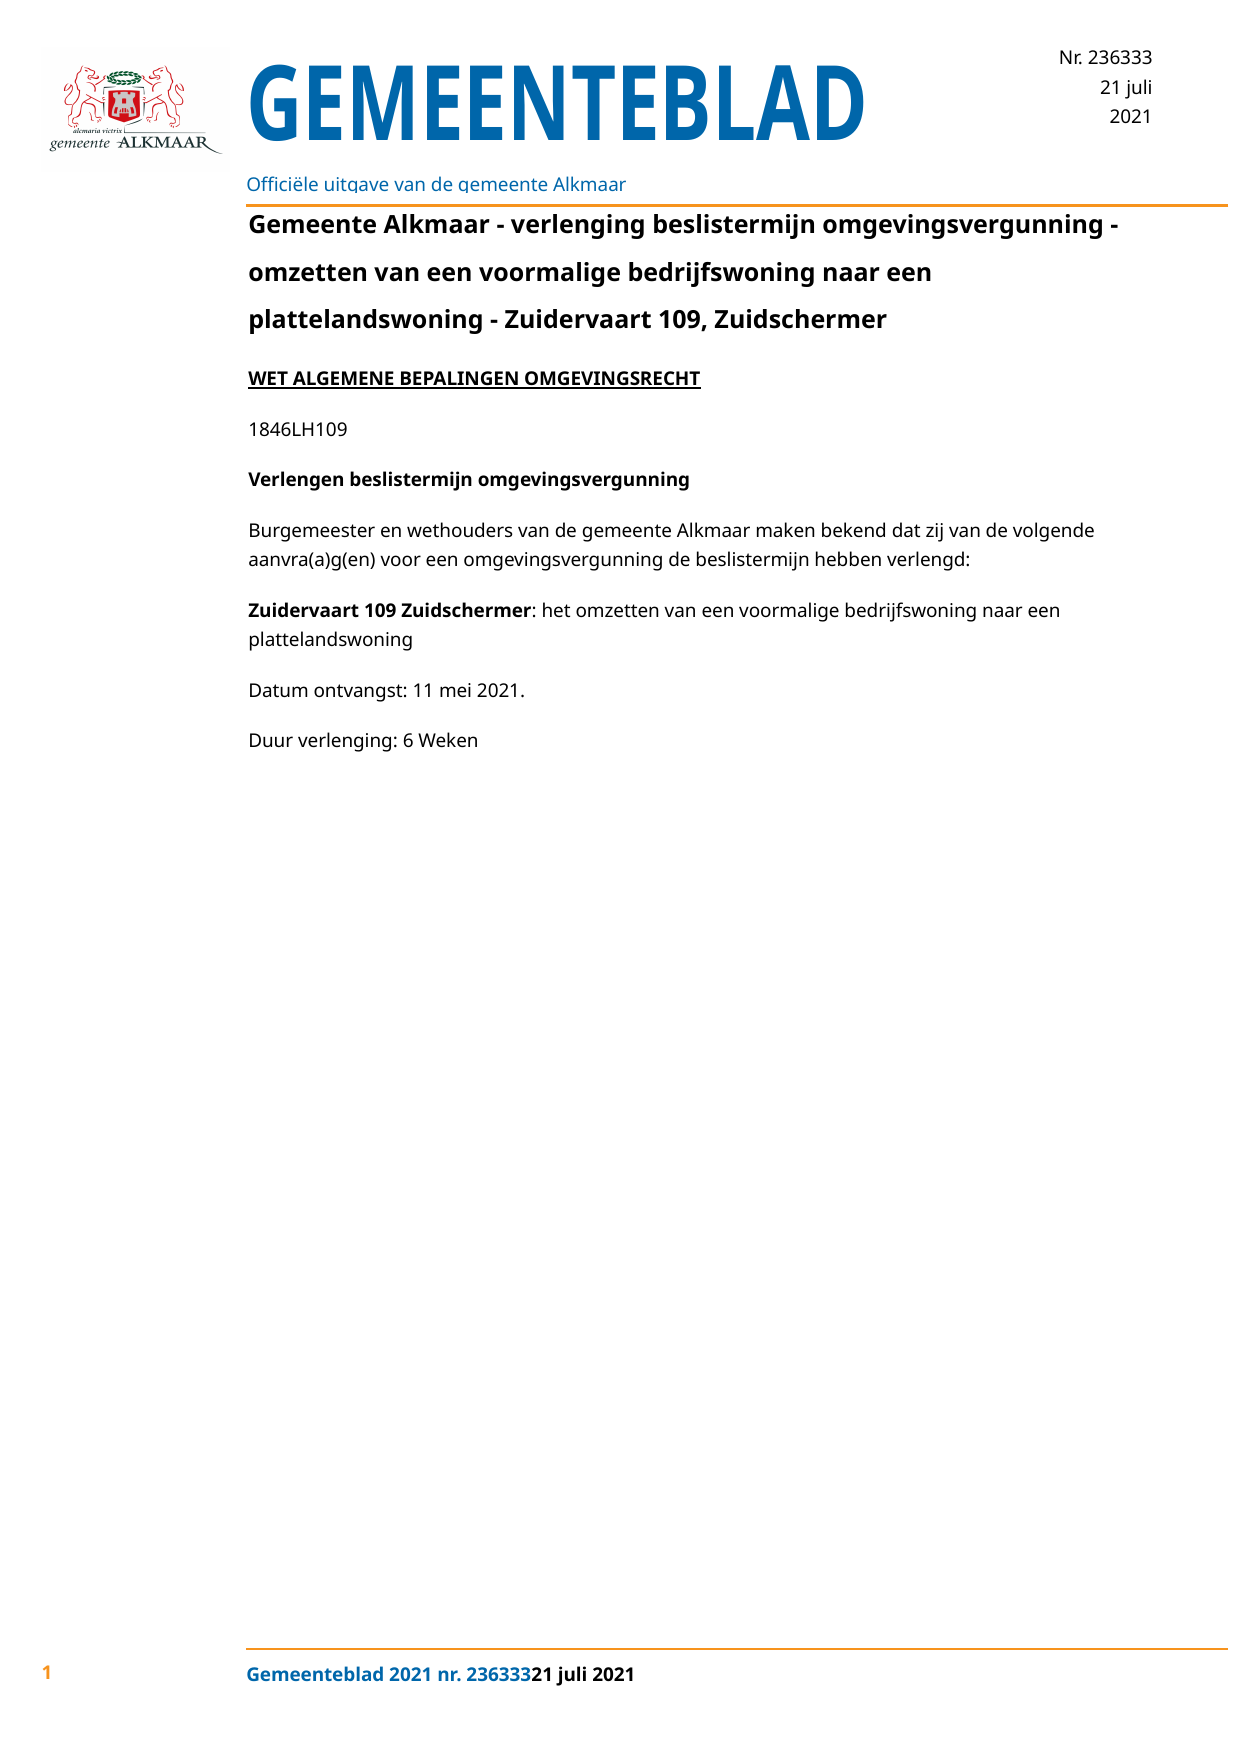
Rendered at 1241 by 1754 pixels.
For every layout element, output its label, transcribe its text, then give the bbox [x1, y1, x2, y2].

text Datum ontvangst: 11 mei 2021. [248, 677, 1152, 702]
text Zuidervaart 109 Zuidschermer: het omzetten van een voormalige bedrijfswoning naar een plattelandswoning [248, 597, 1152, 652]
text Verlengen beslistermijn omgevingsvergunning [248, 466, 1152, 492]
text Gemeente Alkmaar - verlenging beslistermijn omgevingsvergunning - omzetten van een voormalige bedrijfswoning naar een plattelandswoning - Zuidervaart 109, Zuidschermer [248, 207, 1152, 336]
text Burgemeester en wethouders van de gemeente Alkmaar maken bekend dat zij van de volgende aanvra(a)g(en) voor een omgevingsvergunning de beslistermijn hebben verlengd: [248, 517, 1152, 572]
text 1846LH109 [248, 416, 1152, 442]
text WET ALGEMENE BEPALINGEN OMGEVINGSRECHT [248, 366, 1152, 391]
picture [41, 47, 231, 172]
text Duur verlenging: 6 Weken [248, 727, 1152, 753]
